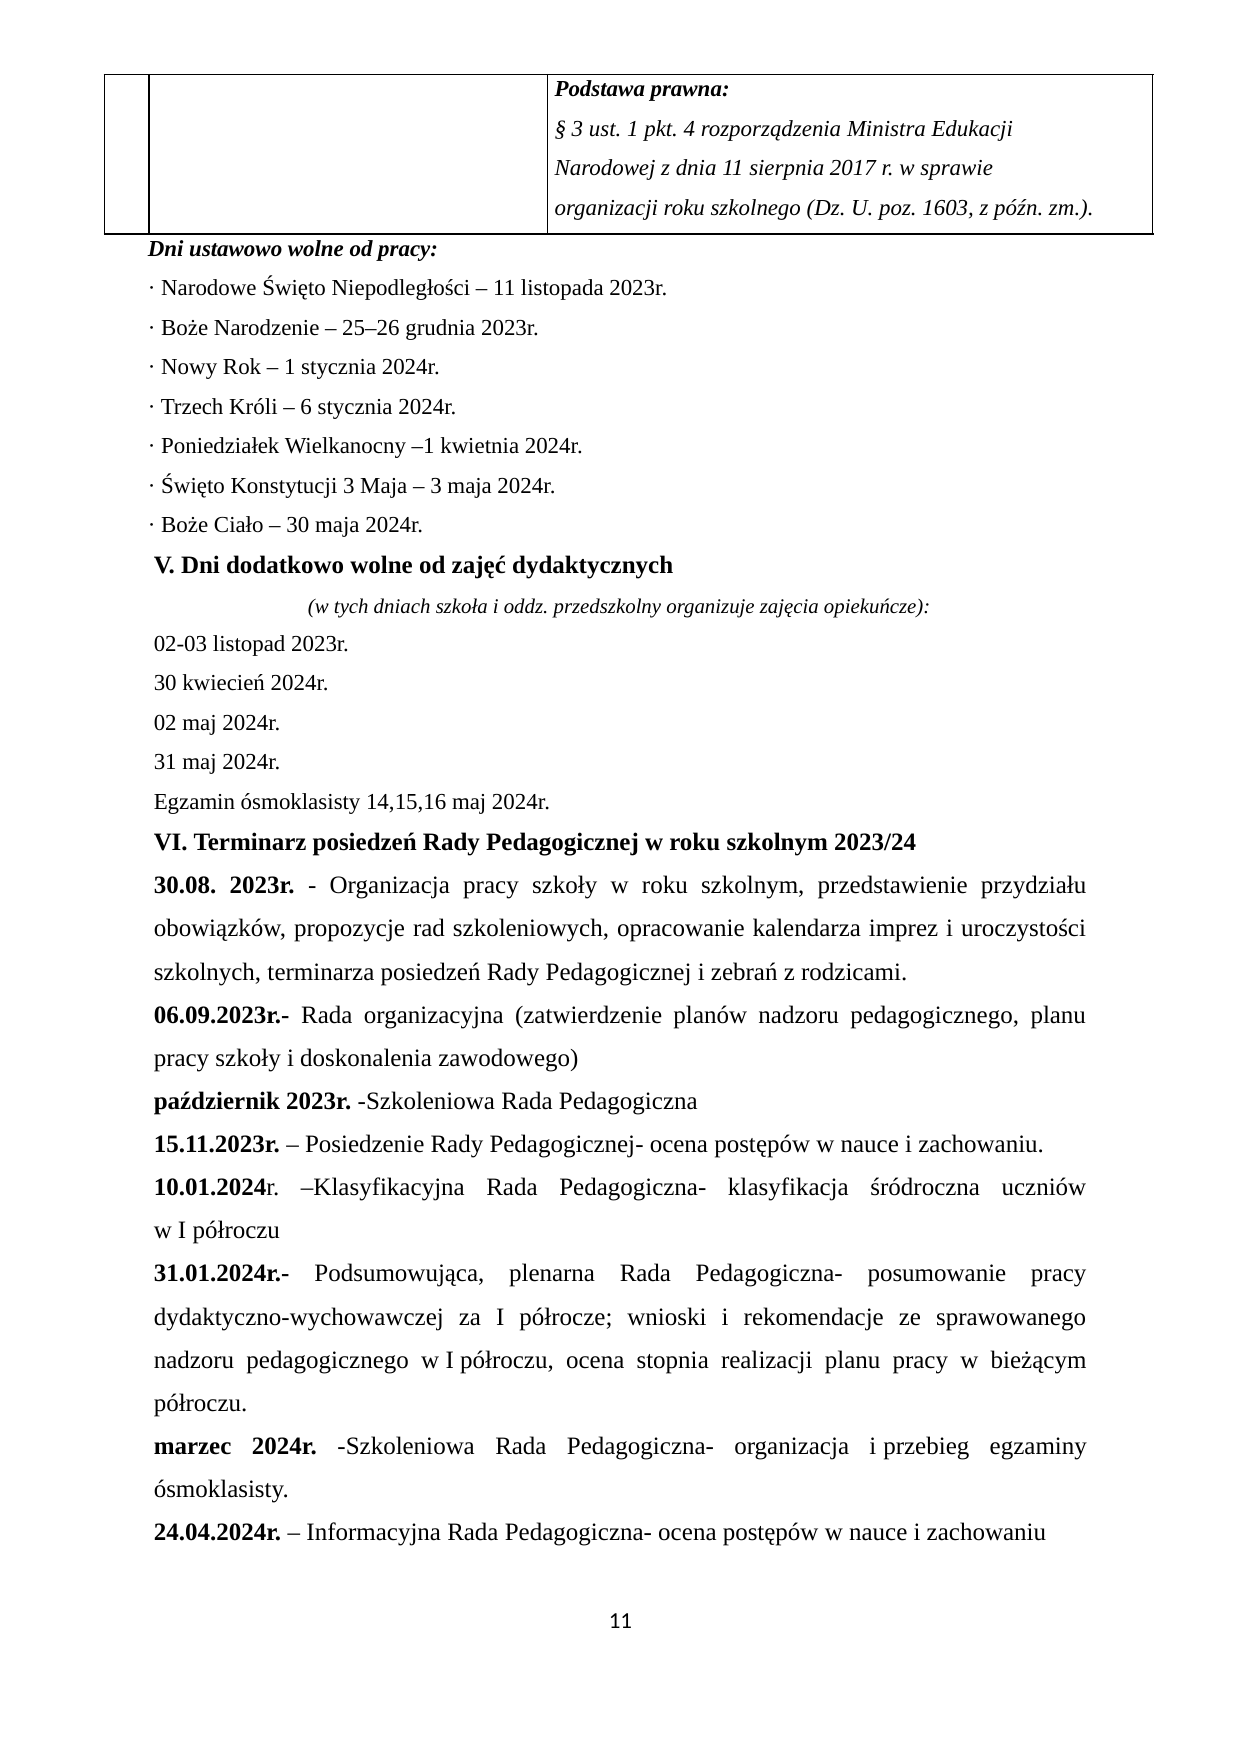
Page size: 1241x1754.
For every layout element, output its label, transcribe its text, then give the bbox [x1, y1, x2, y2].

text 31 maj 2024r. [153, 748, 1087, 774]
text Dni ustawowo wolne od pracy: · Narodowe Święto Niepodległości – 11 listopada 2023r. · Boże Narodzenie – 25–26 grudnia 2023r. · Nowy Rok – 1 stycznia 2024r. · Trzech Króli – 6 stycznia 2024r. · Poniedziałek Wielkanocny –1 kwietnia 2024r. · Święto Konstytucji 3 Maja – 3 maja 2024r. · Boże Ciało – 30 maja 2024r. [148, 235, 1087, 537]
text 02 maj 2024r. [153, 709, 1087, 735]
table_cell [150, 75, 547, 233]
text 30 kwiecień 2024r. [153, 669, 1087, 696]
table_cell [105, 75, 148, 233]
text 10.01.2024r. –Klasyfikacyjna Rada Pedagogiczna- klasyfikacja śródroczna uczniów w I półroczu [153, 1172, 1087, 1244]
text 30.08. 2023r. - Organizacja pracy szkoły w roku szkolnym, przedstawienie przydziału obowiązków, propozycje rad szkoleniowych, opracowanie kalendarza imprez i uroczystości szkolnych, terminarza posiedzeń Rady Pedagogicznej i zebrań z rodzicami. [153, 870, 1087, 985]
text V. Dni dodatkowo wolne od zajęć dydaktycznych [153, 551, 1087, 579]
text październik 2023r. -Szkoleniowa Rada Pedagogiczna [153, 1086, 1087, 1115]
text 24.04.2024r. – Informacyjna Rada Pedagogiczna- ocena postępów w nauce i zachowaniu [153, 1517, 1087, 1546]
table_cell Podstawa prawna: § 3 ust. 1 pkt. 4 rozporządzenia Ministra Edukacji Narodowej z dnia 11 sierpnia 2017 r. w sprawie organizacji roku szkolnego (Dz. U. poz. 1603, z późn. zm.). [548, 75, 1152, 233]
text 02-03 listopad 2023r. [153, 630, 1087, 656]
text VI. Terminarz posiedzeń Rady Pedagogicznej w roku szkolnym 2023/24 [153, 827, 1087, 856]
text 06.09.2023r.- Rada organizacyjna (zatwierdzenie planów nadzoru pedagogicznego, planu pracy szkoły i doskonalenia zawodowego) [153, 1000, 1087, 1072]
text 15.11.2023r. – Posiedzenie Rady Pedagogicznej- ocena postępów w nauce i zachowaniu. [153, 1129, 1087, 1158]
text 31.01.2024r.- Podsumowująca, plenarna Rada Pedagogiczna- posumowanie pracy dydaktyczno-wychowawczej za I półrocze; wnioski i rekomendacje ze sprawowanego nadzoru pedagogicznego w I półroczu, ocena stopnia realizacji planu pracy w bieżącym półroczu. [153, 1258, 1087, 1417]
text marzec 2024r. -Szkoleniowa Rada Pedagogiczna- organizacja i przebieg egzaminy ósmoklasisty. [153, 1431, 1087, 1503]
text Egzamin ósmoklasisty 14,15,16 maj 2024r. [153, 788, 1087, 814]
text (w tych dniach szkoła i oddz. przedszkolny organizuje zajęcia opiekuńcze): [153, 594, 1087, 618]
